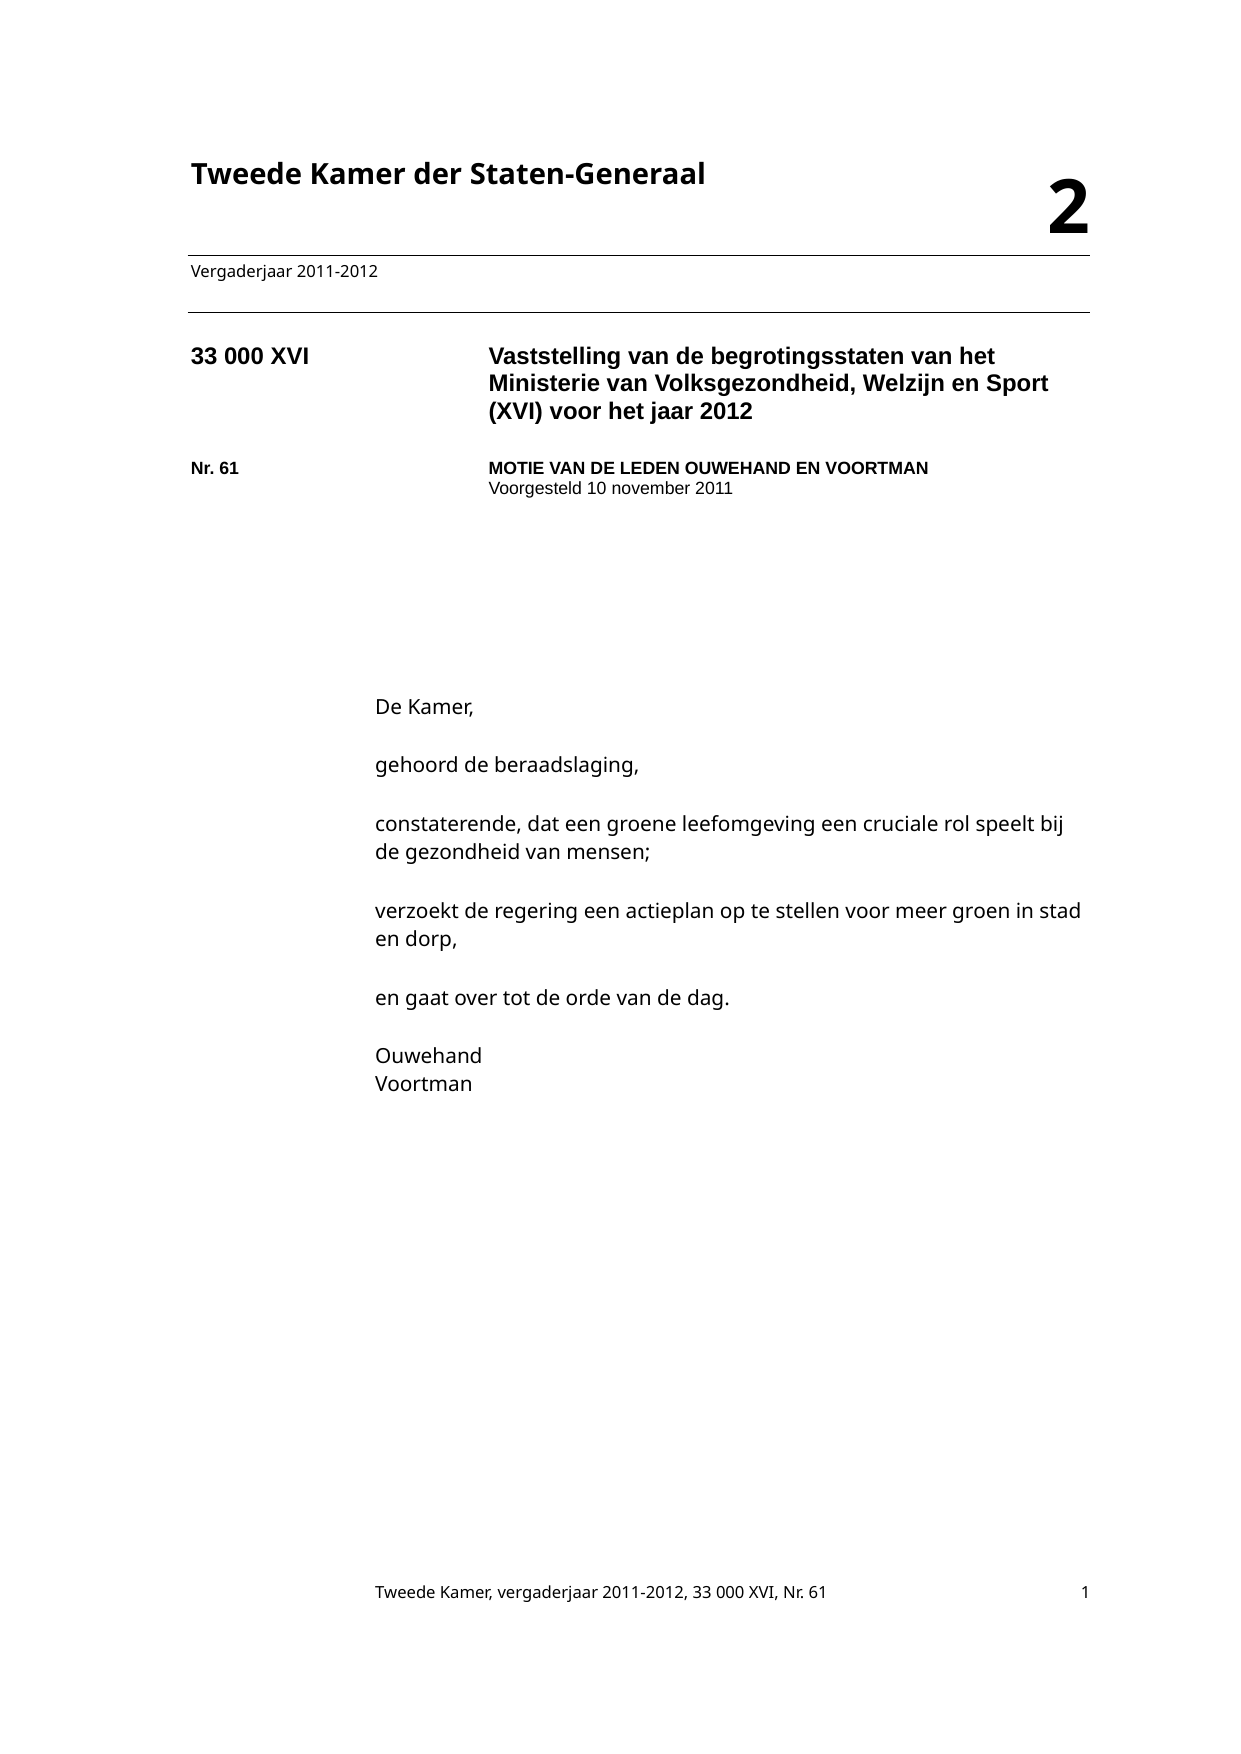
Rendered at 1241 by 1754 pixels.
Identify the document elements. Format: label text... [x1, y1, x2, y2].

table_cell 33 000 XVI [188, 339, 485, 454]
text verzoekt de regering een actieplan op te stellen voor meer groen in stad en dorp, [375, 896, 1090, 953]
table_header Tweede Kamer der Staten-Generaal [188, 150, 909, 255]
text constaterende, dat een groene leefomgeving een cruciale rol speelt bij de gezondheid van mensen; [375, 809, 1090, 866]
text Voortman [375, 1069, 1090, 1098]
text gehoord de beraadslaging, [375, 751, 1090, 779]
table_cell Vergaderjaar 2011-2012 [188, 256, 485, 312]
text Ouwehand [375, 1041, 1090, 1069]
table_cell MOTIE VAN DE LEDEN OUWEHAND EN VOORTMAN Voorgesteld 10 november 2011 [485, 455, 1090, 573]
table_header 2 [910, 150, 1090, 255]
table_cell [485, 256, 1090, 312]
text De Kamer, [375, 692, 1090, 721]
table_cell [485, 313, 1090, 339]
table_cell [188, 313, 485, 339]
table_cell Nr. 61 [188, 455, 485, 573]
table_cell Vaststelling van de begrotingsstaten van het Ministerie van Volksgezondheid, Welzijn en Sport (XVI) voor het jaar 2012 [485, 339, 1090, 454]
text en gaat over tot de orde van de dag. [375, 983, 1090, 1011]
